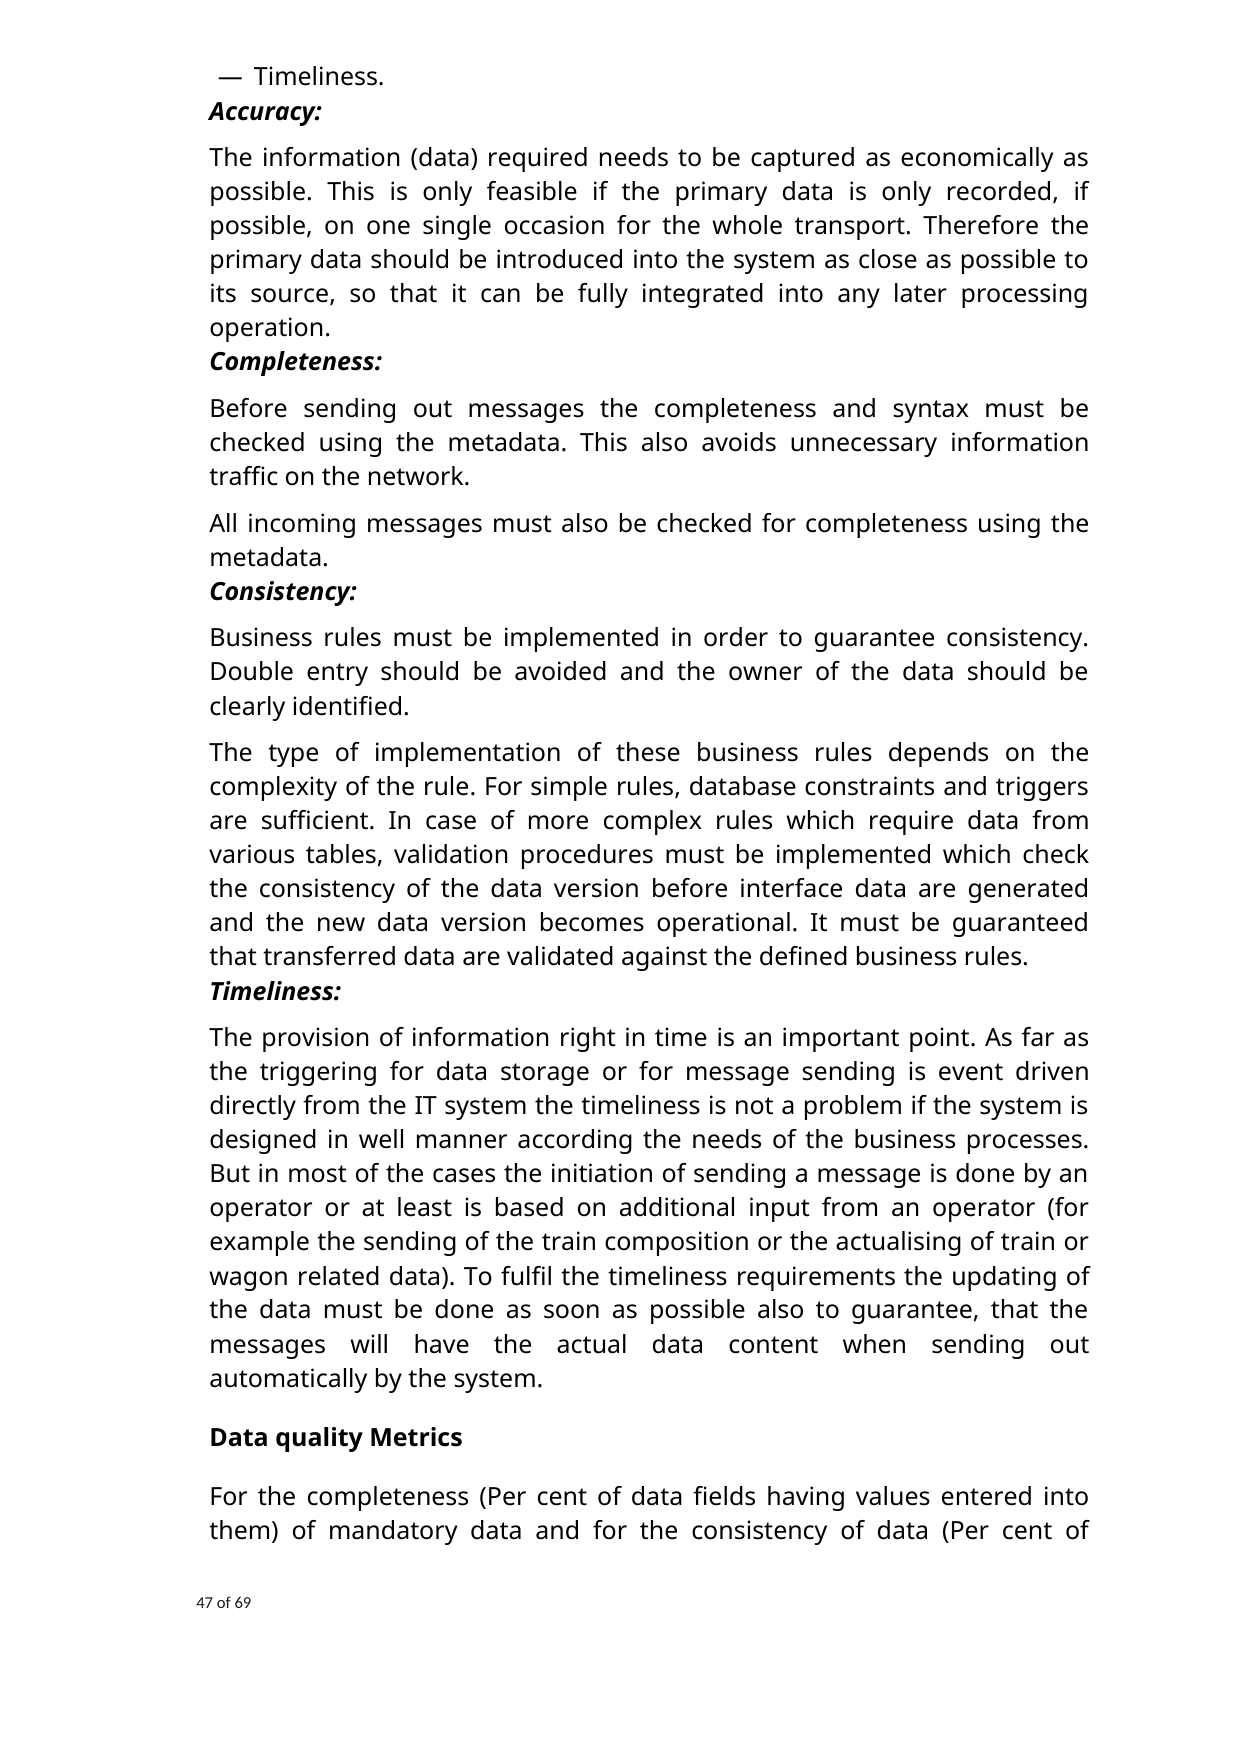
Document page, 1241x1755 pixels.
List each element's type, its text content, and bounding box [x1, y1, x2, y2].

text For the completeness (Per cent of data fields having values entered into them) of mandatory data and for the consistency of data (Per cent of [209, 1478, 1090, 1547]
text The type of implementation of these business rules depends on the complexity of the rule. For simple rules, database constraints and triggers are sufficient. In case of more complex rules which require data from various tables, validation procedures must be implemented which check the consistency of the data version before interface data are generated and the new data version becomes operational. It must be guaranteed that transferred data are validated against the defined business rules. [209, 735, 1090, 973]
text Data quality Metrics [209, 1419, 1090, 1453]
text All incoming messages must also be checked for completeness using the metadata. [209, 505, 1090, 573]
text Consistency: [209, 573, 1090, 607]
text The information (data) required needs to be captured as economically as possible. This is only feasible if the primary data is only recorded, if possible, on one single occasion for the whole transport. Therefore the primary data should be introduced into the system as close as possible to its source, so that it can be fully integrated into any later processing operation. [209, 140, 1090, 344]
text Timeliness: [209, 973, 1090, 1007]
text Before sending out messages the completeness and syntax must be checked using the metadata. This also avoids unnecessary information traffic on the network. [209, 391, 1090, 493]
text Completeness: [209, 344, 1090, 378]
text Accuracy: [209, 93, 1090, 127]
text Business rules must be implemented in order to guarantee consistency. Double entry should be avoided and the owner of the data should be clearly identified. [209, 620, 1090, 722]
text — Timeliness. [218, 59, 1090, 93]
text The provision of information right in time is an important point. As far as the triggering for data storage or for message sending is event driven directly from the IT system the timeliness is not a problem if the system is designed in well manner according the needs of the business processes. But in most of the cases the initiation of sending a message is done by an operator or at least is based on additional input from an operator (for example the sending of the train composition or the actualising of train or wagon related data). To fulfil the timeliness requirements the updating of the data must be done as soon as possible also to guarantee, that the messages will have the actual data content when sending out automatically by the system. [209, 1020, 1090, 1394]
